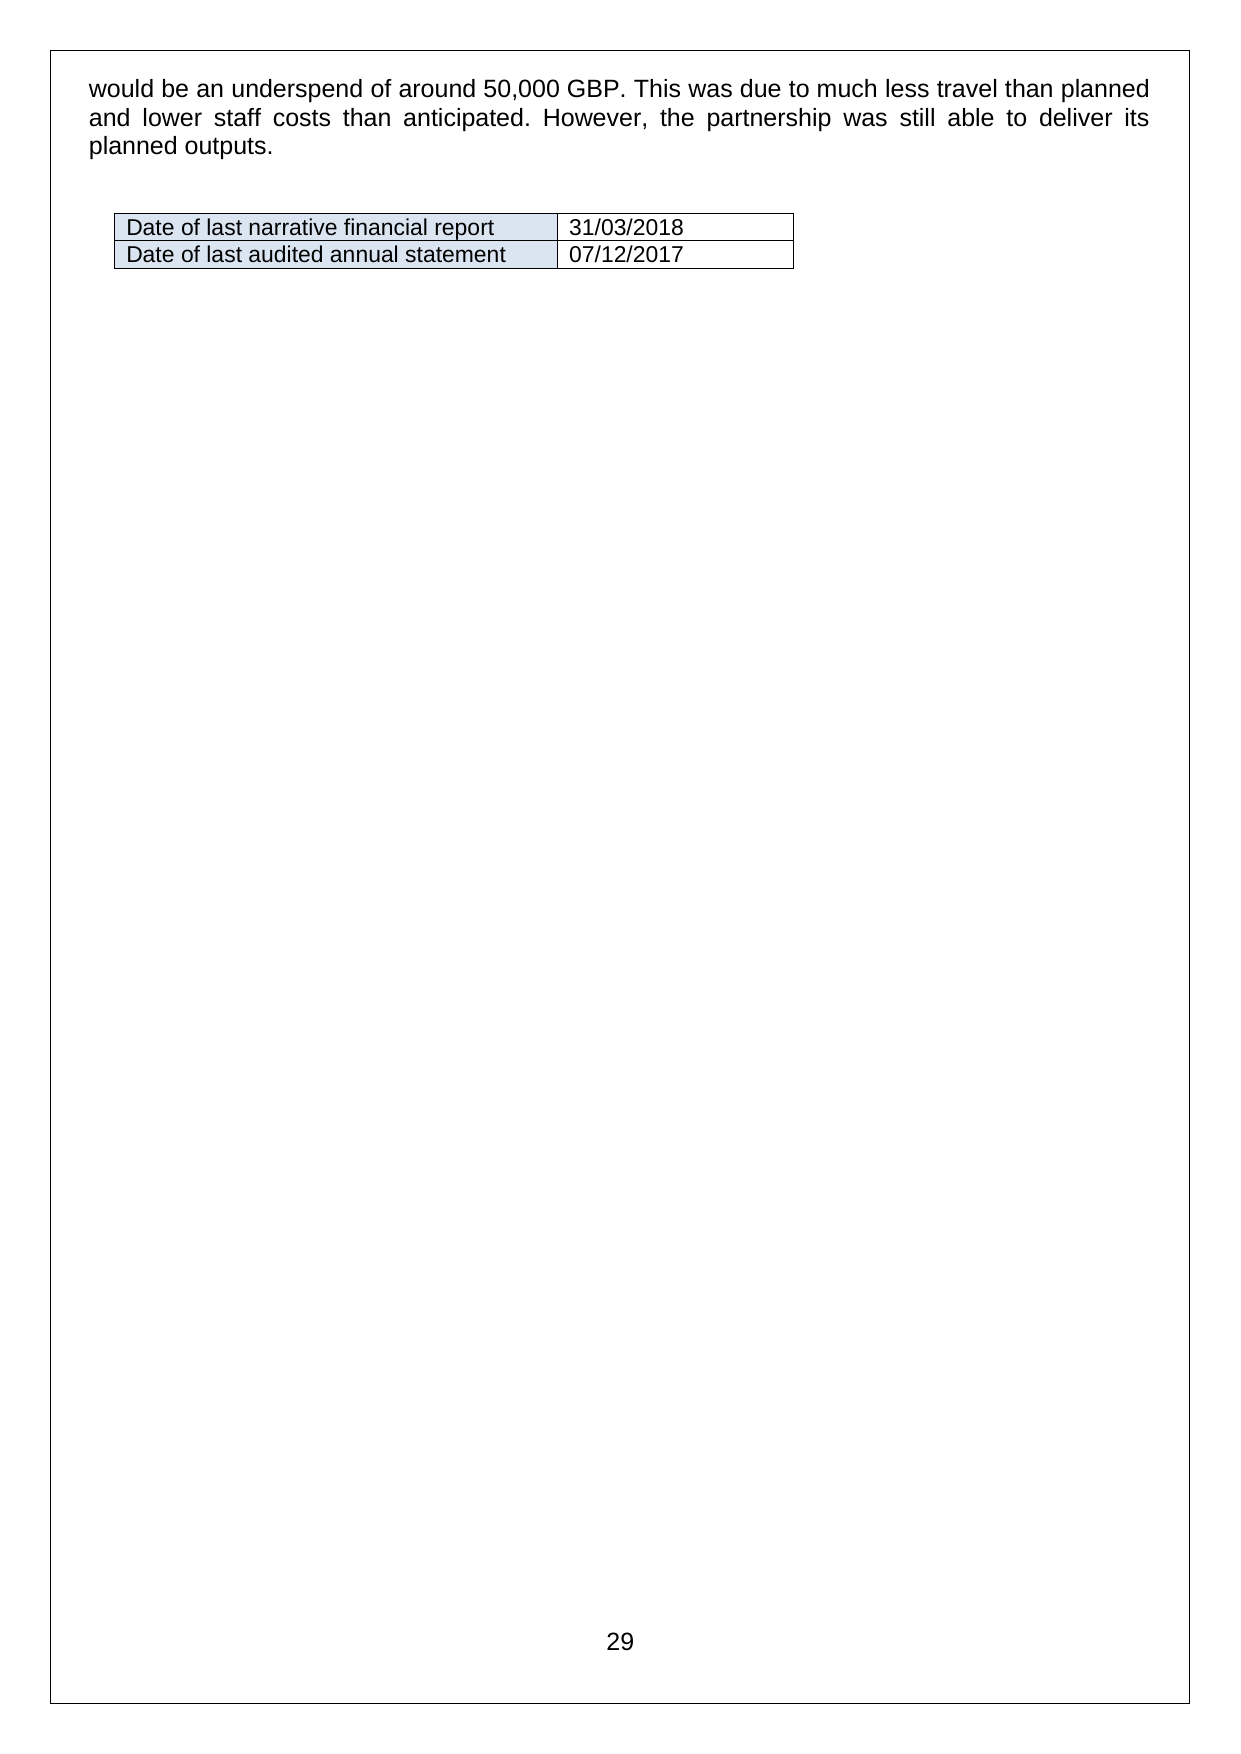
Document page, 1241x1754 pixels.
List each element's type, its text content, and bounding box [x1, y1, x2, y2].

table_cell 07/12/2017 [558, 241, 793, 268]
table_cell Date of last audited annual statement [115, 241, 557, 268]
table_header Date of last narrative financial report [115, 214, 557, 240]
text would be an underspend of around 50,000 GBP. This was due to much less travel than planned and lower staff costs than anticipated. However, the partnership was still able to deliver its planned outputs. [89, 74, 1152, 160]
table_header 31/03/2018 [558, 214, 793, 240]
